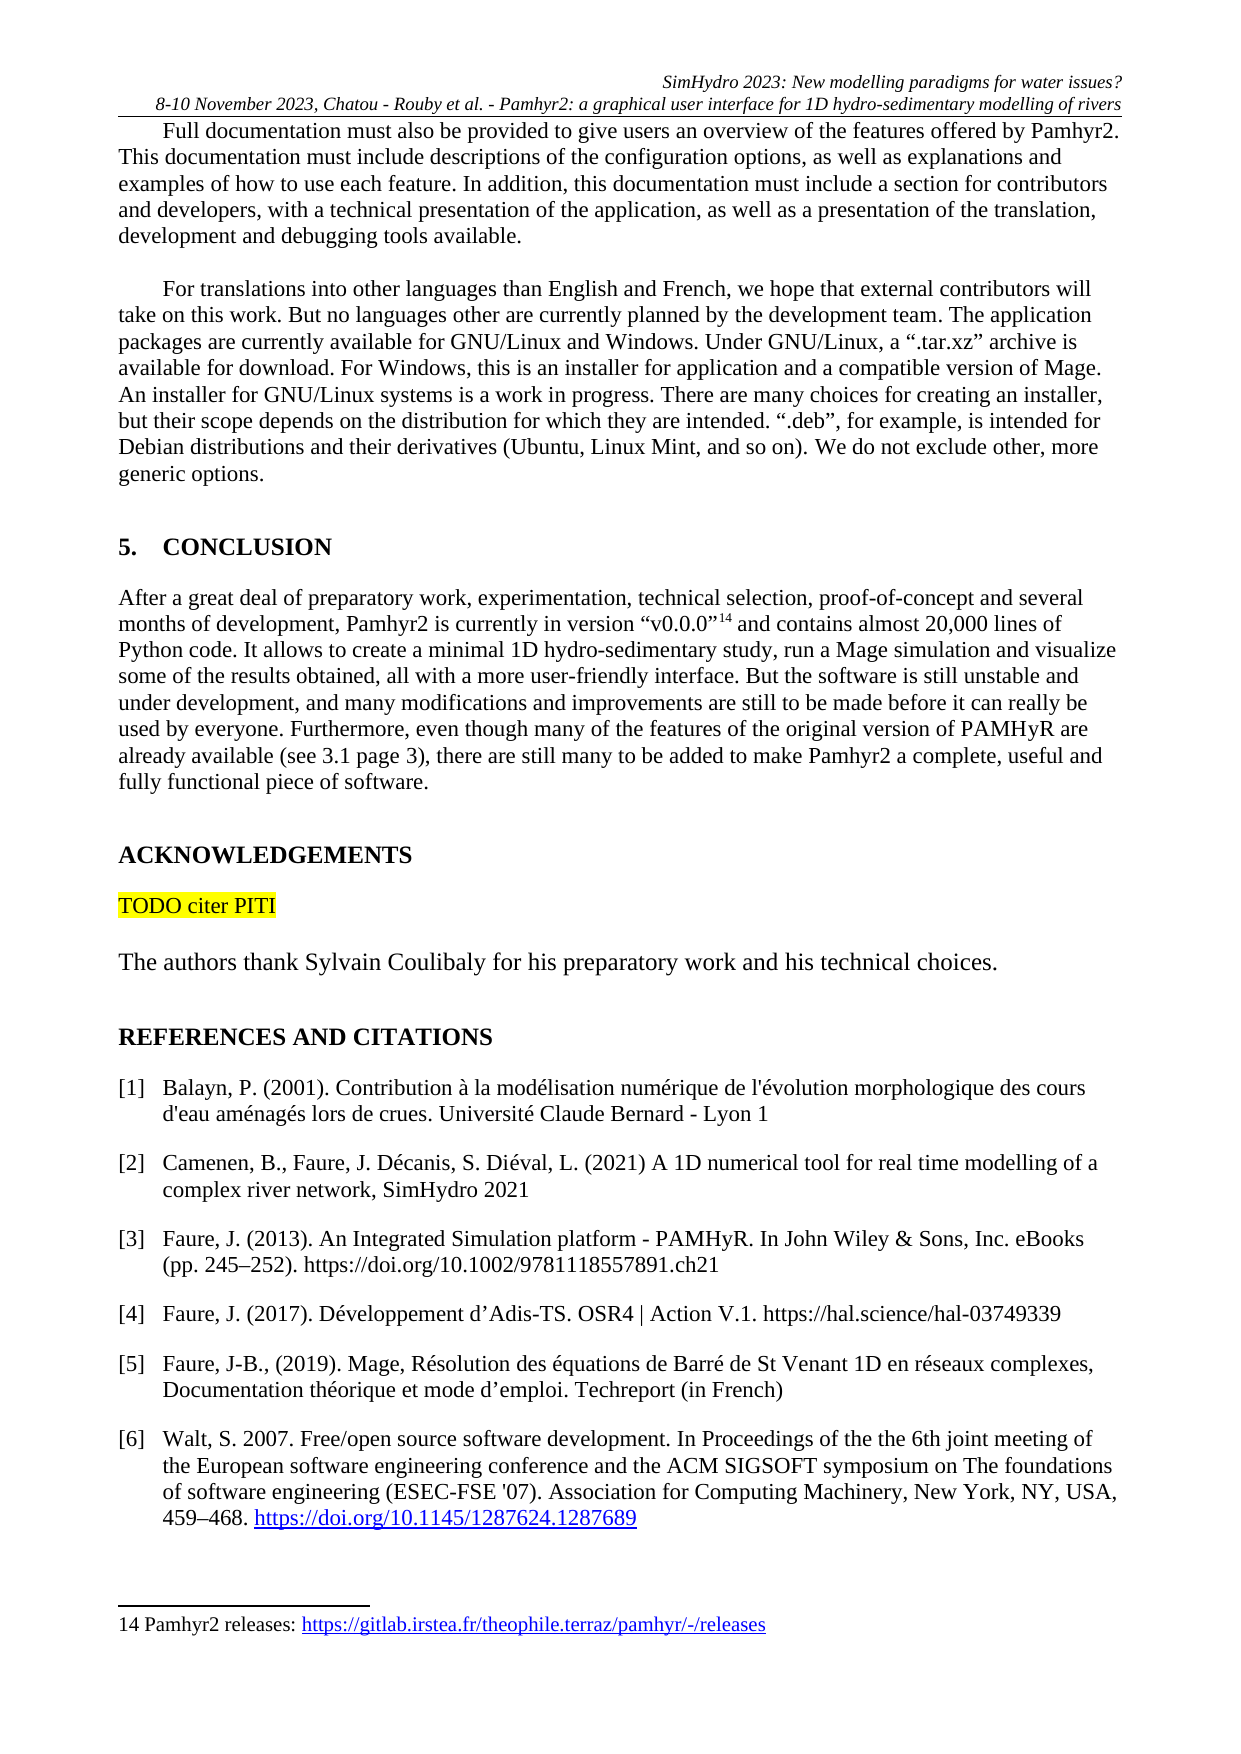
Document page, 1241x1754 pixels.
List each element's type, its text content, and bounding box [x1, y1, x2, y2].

text Full documentation must also be provided to give users an overview of the features offered by Pamhyr2. This documentation must include descriptions of the configuration options, as well as explanations and examples of how to use each feature. In addition, this documentation must include a section for contributors and developers, with a technical presentation of the application, as well as a presentation of the translation, development and debugging tools available. [118, 117, 1122, 249]
subtitle ACKNOWLEDGEMENTS [118, 840, 1122, 869]
text [6] Walt, S. 2007. Free/open source software development. In Proceedings of the the 6th joint meeting of the European software engineering conference and the ACM SIGSOFT symposium on The foundations of software engineering (ESEC-FSE '07). Association for Computing Machinery, New York, NY, USA, 459–468. https://doi.org/10.1145/1287624.1287689 [118, 1425, 1122, 1531]
text Pamhyr2 releases: https://gitlab.irstea.fr/theophile.terraz/pamhyr/-/releases [118, 1612, 1122, 1636]
text TODO citer PITI [118, 892, 1122, 918]
text [5] Faure, J-B., (2019). Mage, Résolution des équations de Barré de St Venant 1D en réseaux complexes, Documentation théorique et mode d’emploi. Techreport (in French) [118, 1350, 1122, 1402]
text After a great deal of preparatory work, experimentation, technical selection, proof-of-concept and several months of development, Pamhyr2 is currently in version “v0.0.0” and contains almost 20,000 lines of Python code. It allows to create a minimal 1D hydro-sedimentary study, run a Mage simulation and visualize some of the results obtained, all with a more user-friendly interface. But the software is still unstable and under development, and many modifications and improvements are still to be made before it can really be used by everyone. Furthermore, even though many of the features of the original version of PAMHyR are already available (see 3.1 page 3), there are still many to be added to make Pamhyr2 a complete, useful and fully functional piece of software. [118, 583, 1122, 794]
text [3] Faure, J. (2013). An Integrated Simulation platform - PAMHyR. In John Wiley & Sons, Inc. eBooks (pp. 245–252). https://doi.org/10.1002/9781118557891.ch21 [118, 1225, 1122, 1278]
text [4] Faure, J. (2017). Développement d’Adis-TS. OSR4 | Action V.1. https://hal.science/hal-03749339 [118, 1301, 1122, 1327]
text [2] Camenen, B., Faure, J. Décanis, S. Diéval, L. (2021) A 1D numerical tool for real time modelling of a complex river network, SimHydro 2021 [118, 1149, 1122, 1202]
subtitle REFERENCES and Citations [118, 1022, 1122, 1051]
text For translations into other languages than English and French, we hope that external contributors will take on this work. But no languages other are currently planned by the development team. The application packages are currently available for GNU/Linux and Windows. Under GNU/Linux, a “.tar.xz” archive is available for download. For Windows, this is an installer for application and a compatible version of Mage. An installer for GNU/Linux systems is a work in progress. There are many choices for creating an installer, but their scope depends on the distribution for which they are intended. “.deb”, for example, is intended for Debian distributions and their derivatives (Ubuntu, Linux Mint, and so on). We do not exclude other, more generic options. [118, 275, 1122, 486]
text [1] Balayn, P. (2001). Contribution à la modélisation numérique de l'évolution morphologique des cours d'eau aménagés lors de crues. Université Claude Bernard - Lyon 1 [118, 1074, 1122, 1126]
text The authors thank Sylvain Coulibaly for his preparatory work and his technical choices. [118, 947, 1122, 976]
subtitle 5. Conclusion [118, 532, 1122, 561]
